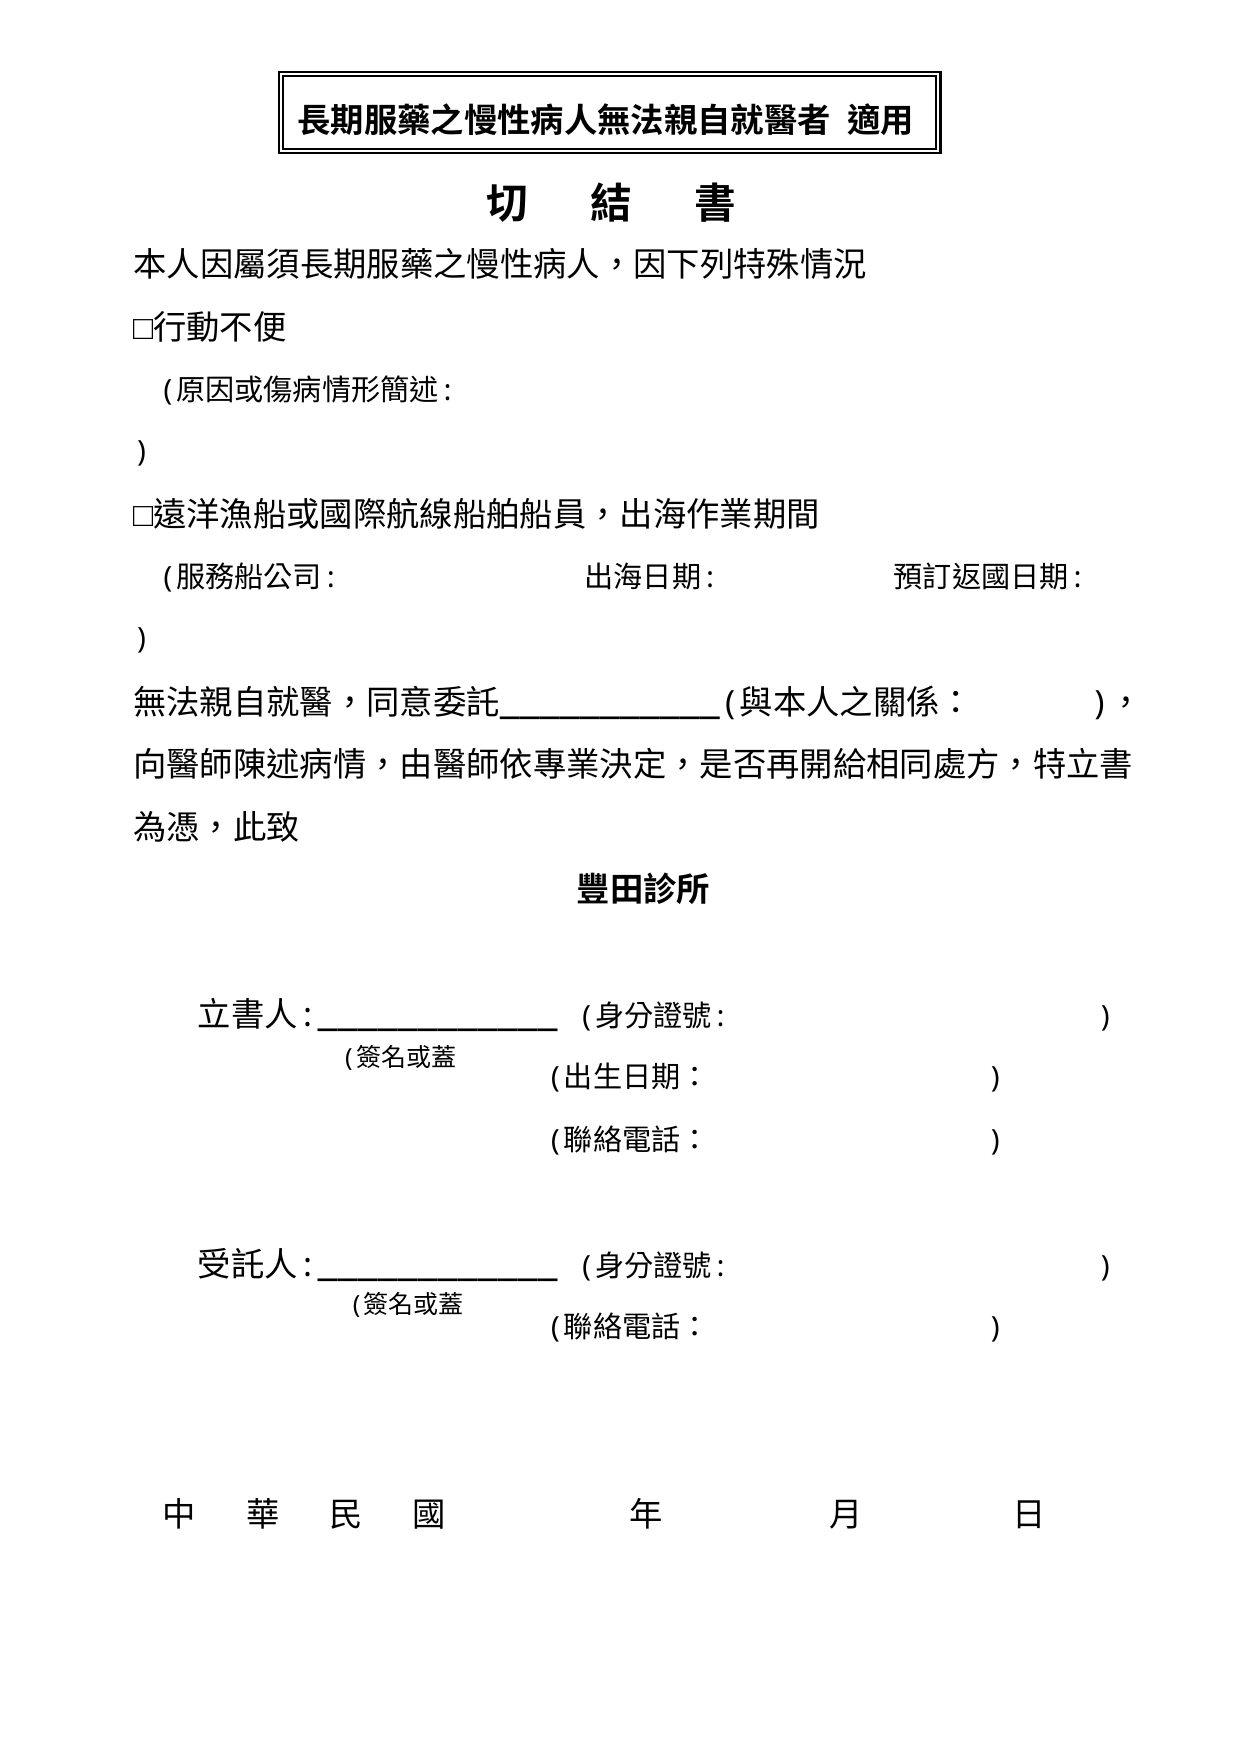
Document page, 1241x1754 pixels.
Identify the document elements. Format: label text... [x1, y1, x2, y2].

text 長期服藥之慢性病人無法親自就醫者 適用 [297, 83, 922, 142]
text (聯絡電話： ) [532, 1283, 1152, 1346]
text 立書人:____________ (身分證號: ) [133, 971, 1152, 1033]
text (原因或傷病情形簡述: ) [133, 346, 1152, 471]
text 豐田診所 [133, 846, 1152, 908]
text □行動不便 [133, 283, 1152, 346]
text 受託人:____________ (身分證號: ) [133, 1221, 1152, 1283]
text [326, 1031, 504, 1081]
text (服務船公司: 出海日期: 預訂返國日期: ) [133, 533, 1152, 658]
text 無法親自就醫，同意委託___________(與本人之關係： )，向醫師陳述病情，由醫師依專業決定，是否再開給相同處方，特立書為憑，此致 [133, 658, 1152, 846]
text 切 結 書 [89, 158, 1152, 221]
text □遠洋漁船或國際航線船舶船員，出海作業期間 [133, 471, 1152, 533]
text 中 華 民 國 年 月 日 [133, 1471, 1152, 1533]
text (出生日期： ) [133, 1033, 1152, 1096]
text (聯絡電話： ) [532, 1096, 1152, 1158]
text (簽名或蓋章) [349, 1284, 497, 1316]
text [334, 1281, 512, 1324]
text 本人­­­因屬須長期服藥之慢性病人，因下列特殊情況 [114, 221, 1152, 283]
text (簽名或蓋章) [341, 1038, 489, 1074]
